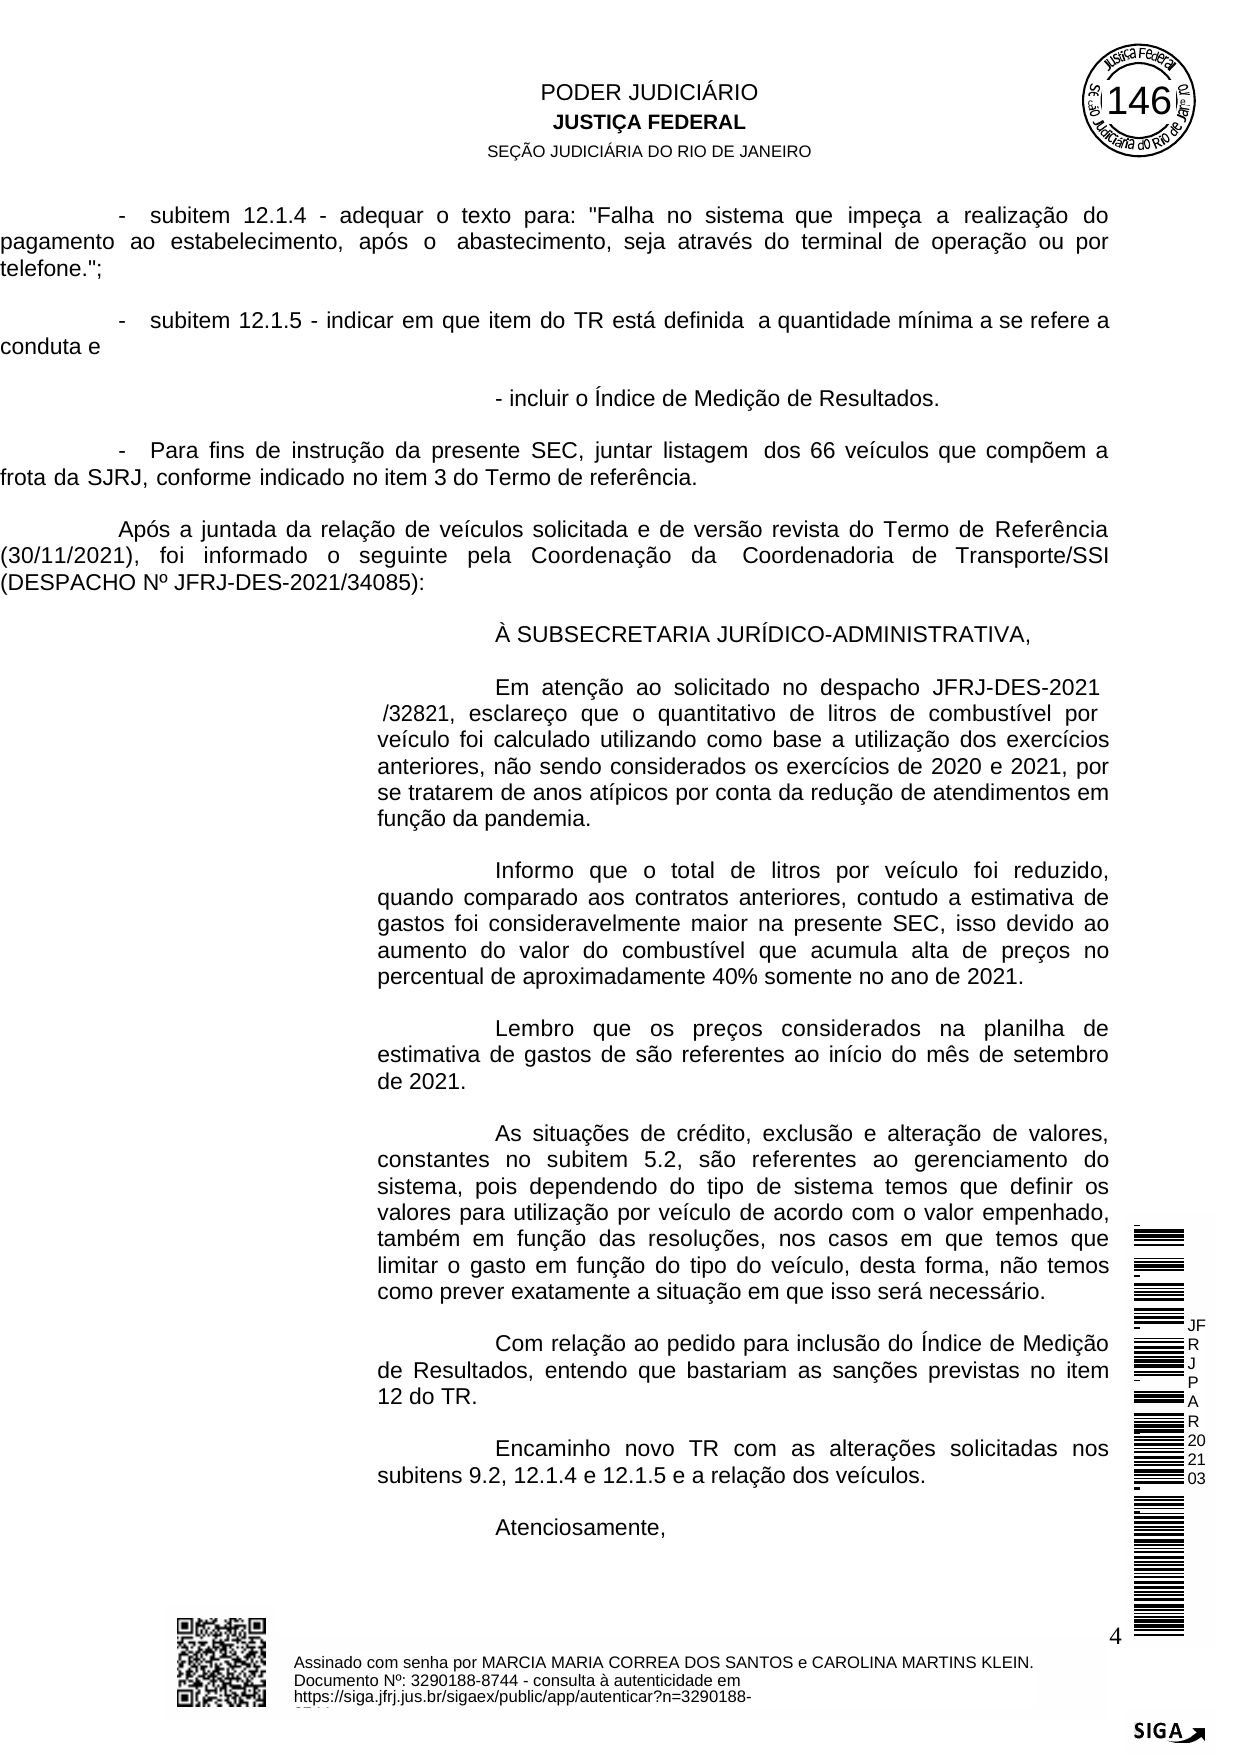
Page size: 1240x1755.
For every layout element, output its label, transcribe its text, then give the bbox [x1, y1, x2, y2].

list incluir o Índice de Medição de Resultados. [495, 385, 1239, 412]
text As situações de crédito, exclusão e alteração de valores, constantes no subitem 5.2, são referentes ao gerenciamento do sistema, pois dependendo do tipo de sistema temos que definir os valores para utilização por veículo de acordo com o valor empenhado, também em função das resoluções, nos casos em que temos que limitar o gasto em função do tipo do veículo, desta forma, não temos como prever exatamente a situação em que isso será necessário. [377, 1120, 1109, 1304]
text Lembro que os preços considerados na planilha de estimativa de gastos de são referentes ao início do mês de setembro de 2021. [377, 1015, 1109, 1094]
list subitem 12.1.5 - indicar em que item do TR está definida a quantidade mínima a se refere a conduta e [0, 307, 1109, 359]
text JFRJPAR202103056A [1187, 1316, 1206, 1487]
text Em atenção ao solicitado no despacho JFRJ-DES-2021 esclareço que o quantitativo de litros de combustível por [469, 673, 1109, 726]
text /32821, [0, 699, 455, 726]
list subitem 12.1.4 - adequar o texto para: "Falha no sistema que impeça a realização do pagamento ao estabelecimento, após o abastecimento, seja através do terminal de operação ou por telefone."; [0, 202, 1109, 281]
text À SUBSECRETARIA JURÍDICO-ADMINISTRATIVA, [495, 621, 1239, 647]
text Encaminho novo TR com as alterações solicitadas nos subitens 9.2, 12.1.4 e 12.1.5 e a relação dos veículos. [377, 1435, 1109, 1488]
text Atenciosamente, [293, 1514, 867, 1540]
text e [1180, 96, 1192, 105]
text ç [1088, 97, 1100, 106]
list Para fins de instrução da presente SEC, juntar listagem dos 66 veículos que compõem a frota da SJRJ, conforme indicado no item 3 do Termo de referência. [0, 437, 1109, 490]
text Com relação ao pedido para inclusão do Índice de Medição de Resultados, entendo que bastariam as sanções previstas no item 12 do TR. [377, 1330, 1109, 1409]
text Após a juntada da relação de veículos solicitada e de versão revista do Termo de Referência (30/11/2021), foi informado o seguinte pela Coordenação da Coordenadoria de Transporte/SSI (DESPACHO Nº JFRJ-DES-2021/34085): [0, 516, 1109, 595]
text Informo que o total de litros por veículo foi reduzido, quando comparado aos contratos anteriores, contudo a estimativa de gastos foi consideravelmente maior na presente SEC, isso devido ao aumento do valor do combustível que acumula alta de preços no percentual de aproximadamente 40% somente no ano de 2021. [377, 857, 1109, 989]
text veículo foi calculado utilizando como base a utilização dos exercícios anteriores, não sendo considerados os exercícios de 2020 e 2021, por se tratarem de anos atípicos por conta da redução de atendimentos em função da pandemia. [377, 726, 1109, 832]
